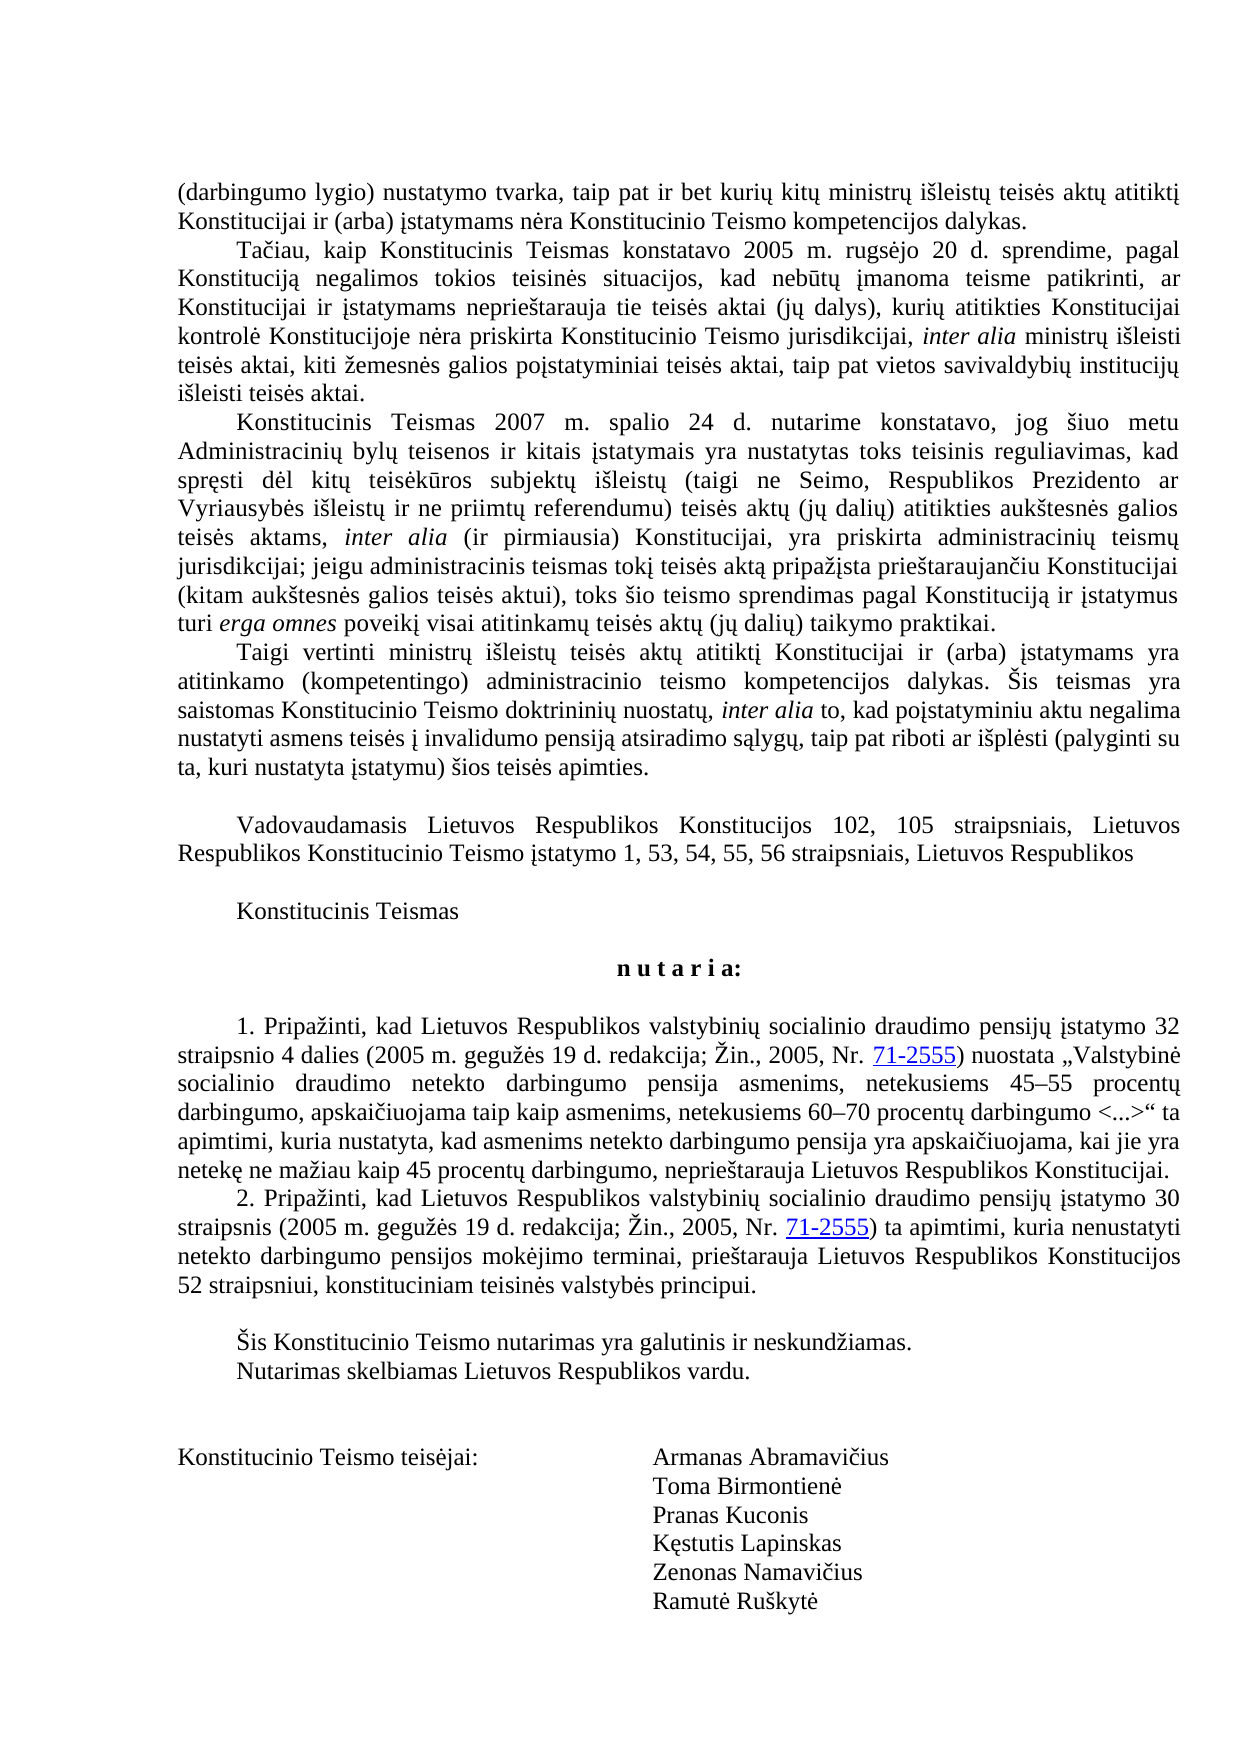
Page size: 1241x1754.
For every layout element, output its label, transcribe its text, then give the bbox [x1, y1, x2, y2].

text 2. Pripažinti, kad Lietuvos Respublikos valstybinių socialinio draudimo pensijų įstatymo 30 straipsnis (2005 m. gegužės 19 d. redakcija; Žin., 2005, Nr. 71-2555) ta apimtimi, kuria nenustatyti netekto darbingumo pensijos mokėjimo terminai, prieštarauja Lietuvos Respublikos Konstitucijos 52 straipsniui, konstituciniam teisinės valstybės principui. [177, 1183, 1181, 1298]
text Kęstutis Lapinskas [652, 1528, 1181, 1557]
text Taigi vertinti ministrų išleistų teisės aktų atitiktį Konstitucijai ir (arba) įstatymams yra atitinkamo (kompetentingo) administracinio teismo kompetencijos dalykas. Šis teismas yra saistomas Konstitucinio Teismo doktrininių nuostatų, inter alia to, kad poįstatyminiu aktu negalima nustatyti asmens teisės į invalidumo pensiją atsiradimo sąlygų, taip pat riboti ar išplėsti (palyginti su ta, kuri nustatyta įstatymu) šios teisės apimties. [177, 637, 1181, 781]
text (darbingumo lygio) nustatymo tvarka, taip pat ir bet kurių kitų ministrų išleistų teisės aktų atitiktį Konstitucijai ir (arba) įstatymams nėra Konstitucinio Teismo kompetencijos dalykas. [177, 177, 1181, 235]
text Nutarimas skelbiamas Lietuvos Respublikos vardu. [177, 1356, 1181, 1385]
text Toma Birmontienė [652, 1471, 1181, 1500]
text Pranas Kuconis [652, 1500, 1181, 1528]
text Ramutė Ruškytė [652, 1586, 1181, 1615]
text 1. Pripažinti, kad Lietuvos Respublikos valstybinių socialinio draudimo pensijų įstatymo 32 straipsnio 4 dalies (2005 m. gegužės 19 d. redakcija; Žin., 2005, Nr. 71-2555) nuostata „Valstybinė socialinio draudimo netekto darbingumo pensija asmenims, netekusiems 45–55 procentų darbingumo, apskaičiuojama taip kaip asmenims, netekusiems 60–70 procentų darbingumo <...>“ ta apimtimi, kuria nustatyta, kad asmenims netekto darbingumo pensija yra apskaičiuojama, kai jie yra netekę ne mažiau kaip 45 procentų darbingumo, neprieštarauja Lietuvos Respublikos Konstitucijai. [177, 1011, 1181, 1183]
text Zenonas Namavičius [652, 1557, 1181, 1586]
text Vadovaudamasis Lietuvos Respublikos Konstitucijos 102, 105 straipsniais, Lietuvos Respublikos Konstitucinio Teismo įstatymo 1, 53, 54, 55, 56 straipsniais, Lietuvos Respublikos [177, 810, 1181, 867]
text nutaria: [177, 953, 1181, 982]
text Tačiau, kaip Konstitucinis Teismas konstatavo 2005 m. rugsėjo 20 d. sprendime, pagal Konstituciją negalimos tokios teisinės situacijos, kad nebūtų įmanoma teisme patikrinti, ar Konstitucijai ir įstatymams neprieštarauja tie teisės aktai (jų dalys), kurių atitikties Konstitucijai kontrolė Konstitucijoje nėra priskirta Konstitucinio Teismo jurisdikcijai, inter alia ministrų išleisti teisės aktai, kiti žemesnės galios poįstatyminiai teisės aktai, taip pat vietos savivaldybių institucijų išleisti teisės aktai. [177, 235, 1181, 407]
text Konstitucinis Teismas 2007 m. spalio 24 d. nutarime konstatavo, jog šiuo metu Administracinių bylų teisenos ir kitais įstatymais yra nustatytas toks teisinis reguliavimas, kad spręsti dėl kitų teisėkūros subjektų išleistų (taigi ne Seimo, Respublikos Prezidento ar Vyriausybės išleistų ir ne priimtų referendumu) teisės aktų (jų dalių) atitikties aukštesnės galios teisės aktams, inter alia (ir pirmiausia) Konstitucijai, yra priskirta administracinių teismų jurisdikcijai; jeigu administracinis teismas tokį teisės aktą pripažįsta prieštaraujančiu Konstitucijai (kitam aukštesnės galios teisės aktui), toks šio teismo sprendimas pagal Konstituciją ir įstatymus turi erga omnes poveikį visai atitinkamų teisės aktų (jų dalių) taikymo praktikai. [177, 407, 1181, 637]
text Konstitucinio Teismo teisėjai: Armanas Abramavičius [177, 1442, 1181, 1471]
text Konstitucinis Teismas [177, 896, 1181, 925]
text Šis Konstitucinio Teismo nutarimas yra galutinis ir neskundžiamas. [177, 1327, 1181, 1356]
